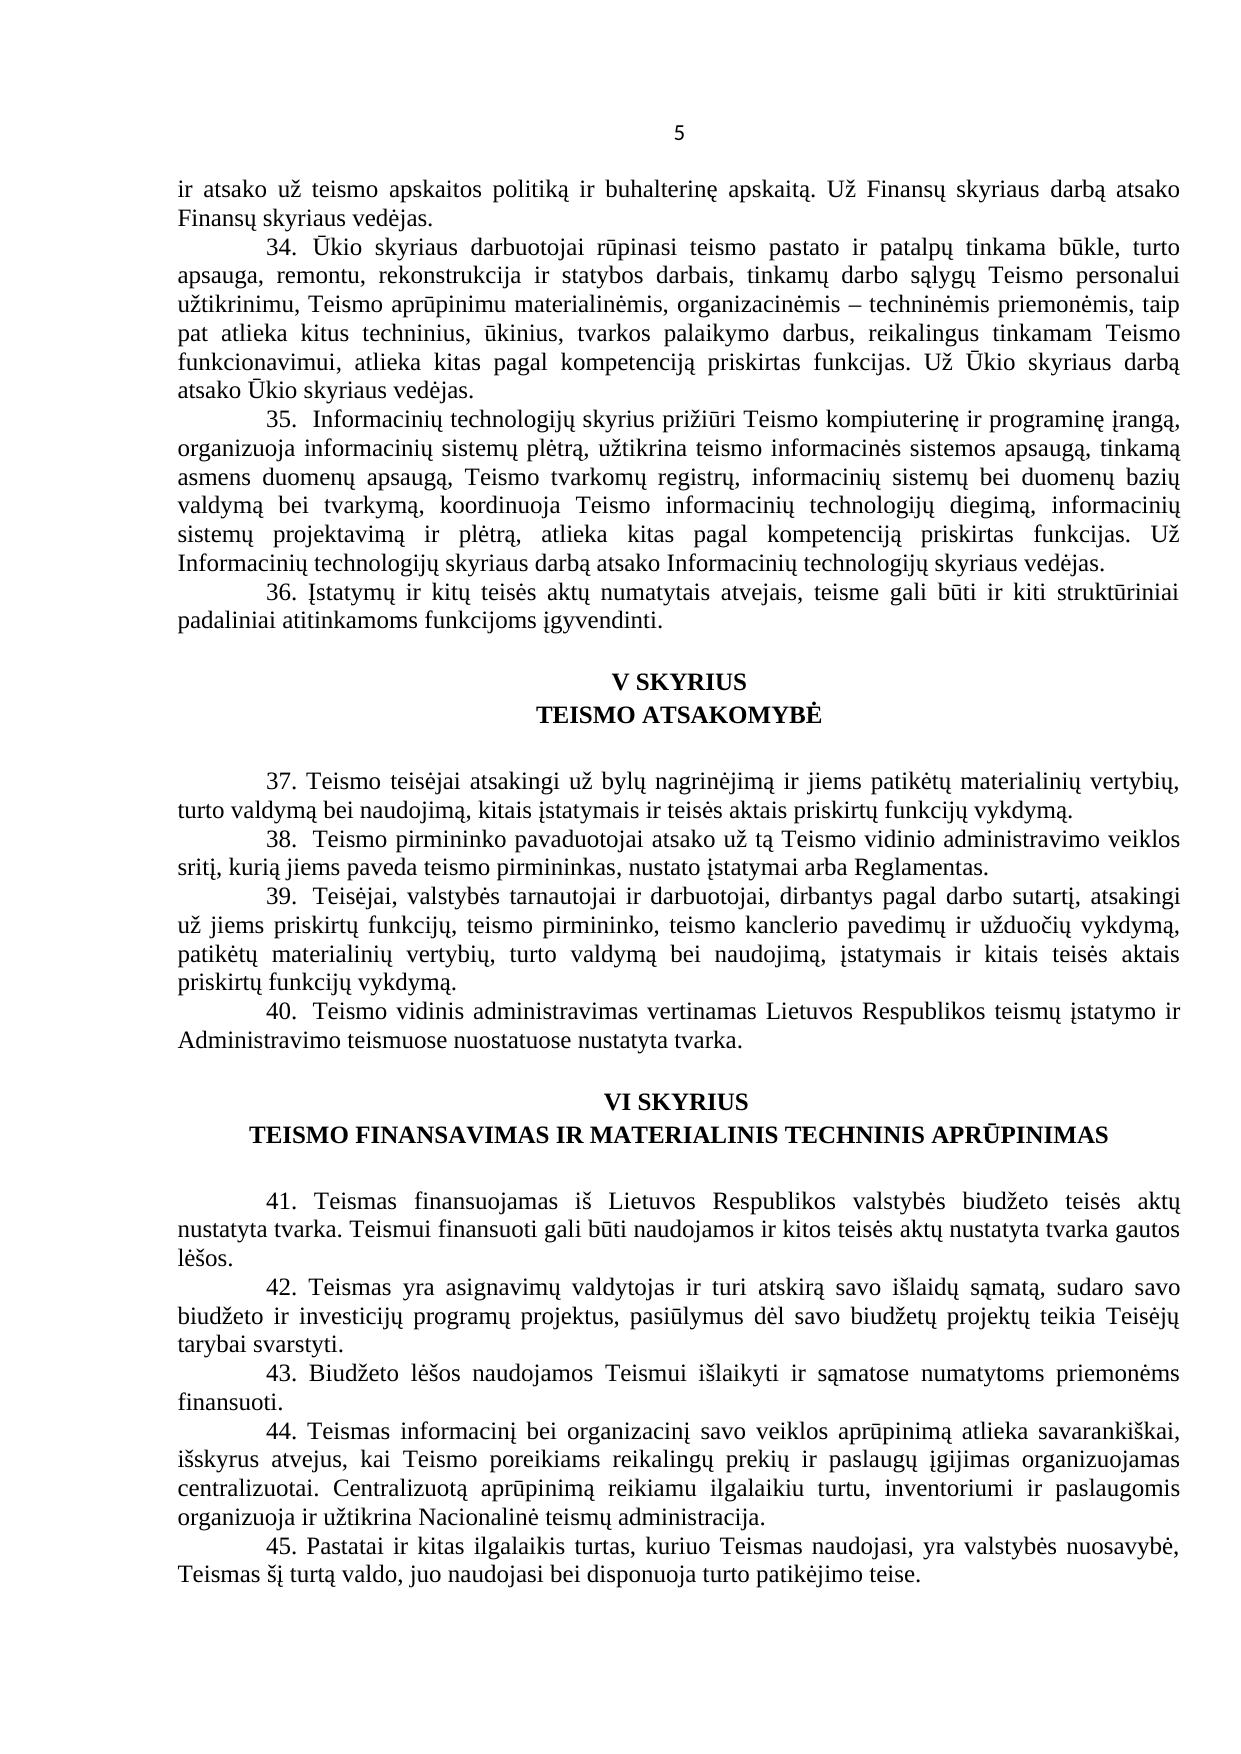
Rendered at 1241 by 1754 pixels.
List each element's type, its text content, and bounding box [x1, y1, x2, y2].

text 36. Įstatymų ir kitų teisės aktų numatytais atvejais, teisme gali būti ir kiti struktūriniai padaliniai atitinkamoms funkcijoms įgyvendinti. [177, 577, 1181, 634]
text 35. Informacinių technologijų skyrius prižiūri Teismo kompiuterinę ir programinę įrangą, organizuoja informacinių sistemų plėtrą, užtikrina teismo informacinės sistemos apsaugą, tinkamą asmens duomenų apsaugą, Teismo tvarkomų registrų, informacinių sistemų bei duomenų bazių valdymą bei tvarkymą, koordinuoja Teismo informacinių technologijų diegimą, informacinių sistemų projektavimą ir plėtrą, atlieka kitas pagal kompetenciją priskirtas funkcijas. Už Informacinių technologijų skyriaus darbą atsako Informacinių technologijų skyriaus vedėjas. [177, 404, 1181, 577]
text 45. Pastatai ir kitas ilgalaikis turtas, kuriuo Teismas naudojasi, yra valstybės nuosavybė, Teismas šį turtą valdo, juo naudojasi bei disponuoja turto patikėjimo teise. [177, 1531, 1181, 1588]
text 34. Ūkio skyriaus darbuotojai rūpinasi teismo pastato ir patalpų tinkama būkle, turto apsauga, remontu, rekonstrukcija ir statybos darbais, tinkamų darbo sąlygų Teismo personalui užtikrinimu, Teismo aprūpinimu materialinėmis, organizacinėmis – techninėmis priemonėmis, taip pat atlieka kitus techninius, ūkinius, tvarkos palaikymo darbus, reikalingus tinkamam Teismo funkcionavimui, atlieka kitas pagal kompetenciją priskirtas funkcijas. Už Ūkio skyriaus darbą atsako Ūkio skyriaus vedėjas. [177, 232, 1181, 404]
text 41. Teismas finansuojamas iš Lietuvos Respublikos valstybės biudžeto teisės aktų nustatyta tvarka. Teismui finansuoti gali būti naudojamos ir kitos teisės aktų nustatyta tvarka gautos lėšos. [177, 1186, 1181, 1272]
text 42. Teismas yra asignavimų valdytojas ir turi atskirą savo išlaidų sąmatą, sudaro savo biudžeto ir investicijų programų projektus, pasiūlymus dėl savo biudžetų projektų teikia Teisėjų tarybai svarstyti. [177, 1272, 1181, 1358]
text 43. Biudžeto lėšos naudojamos Teismui išlaikyti ir sąmatose numatytoms priemonėms finansuoti. [177, 1358, 1181, 1416]
text 39. Teisėjai, valstybės tarnautojai ir darbuotojai, dirbantys pagal darbo sutartį, atsakingi už jiems priskirtų funkcijų, teismo pirmininko, teismo kanclerio pavedimų ir užduočių vykdymą, patikėtų materialinių vertybių, turto valdymą bei naudojimą, įstatymais ir kitais teisės aktais priskirtų funkcijų vykdymą. [177, 881, 1181, 996]
text V SKYRIUS [177, 667, 1181, 696]
text VI SKYRIUS [177, 1087, 1181, 1116]
text 44. Teismas informacinį bei organizacinį savo veiklos aprūpinimą atlieka savarankiškai, išskyrus atvejus, kai Teismo poreikiams reikalingų prekių ir paslaugų įgijimas organizuojamas centralizuotai. Centralizuotą aprūpinimą reikiamu ilgalaikiu turtu, inventoriumi ir paslaugomis organizuoja ir užtikrina Nacionalinė teismų administracija. [177, 1416, 1181, 1531]
text ir atsako už teismo apskaitos politiką ir buhalterinę apskaitą. Už Finansų skyriaus darbą atsako Finansų skyriaus vedėjas. [177, 174, 1181, 232]
text 40. Teismo vidinis administravimas vertinamas Lietuvos Respublikos teismų įstatymo ir Administravimo teismuose nuostatuose nustatyta tvarka. [177, 996, 1181, 1054]
text 37. Teismo teisėjai atsakingi už bylų nagrinėjimą ir jiems patikėtų materialinių vertybių, turto valdymą bei naudojimą, kitais įstatymais ir teisės aktais priskirtų funkcijų vykdymą. [177, 766, 1181, 824]
text 38. Teismo pirmininko pavaduotojai atsako už tą Teismo vidinio administravimo veiklos sritį, kurią jiems paveda teismo pirmininkas, nustato įstatymai arba Reglamentas. [177, 824, 1181, 881]
text TEISMO ATSAKOMYBĖ [177, 700, 1181, 729]
text TEISMO FINANSAVIMAS IR MATERIALINIS TECHNINIS APRŪPINIMAS [177, 1120, 1181, 1148]
